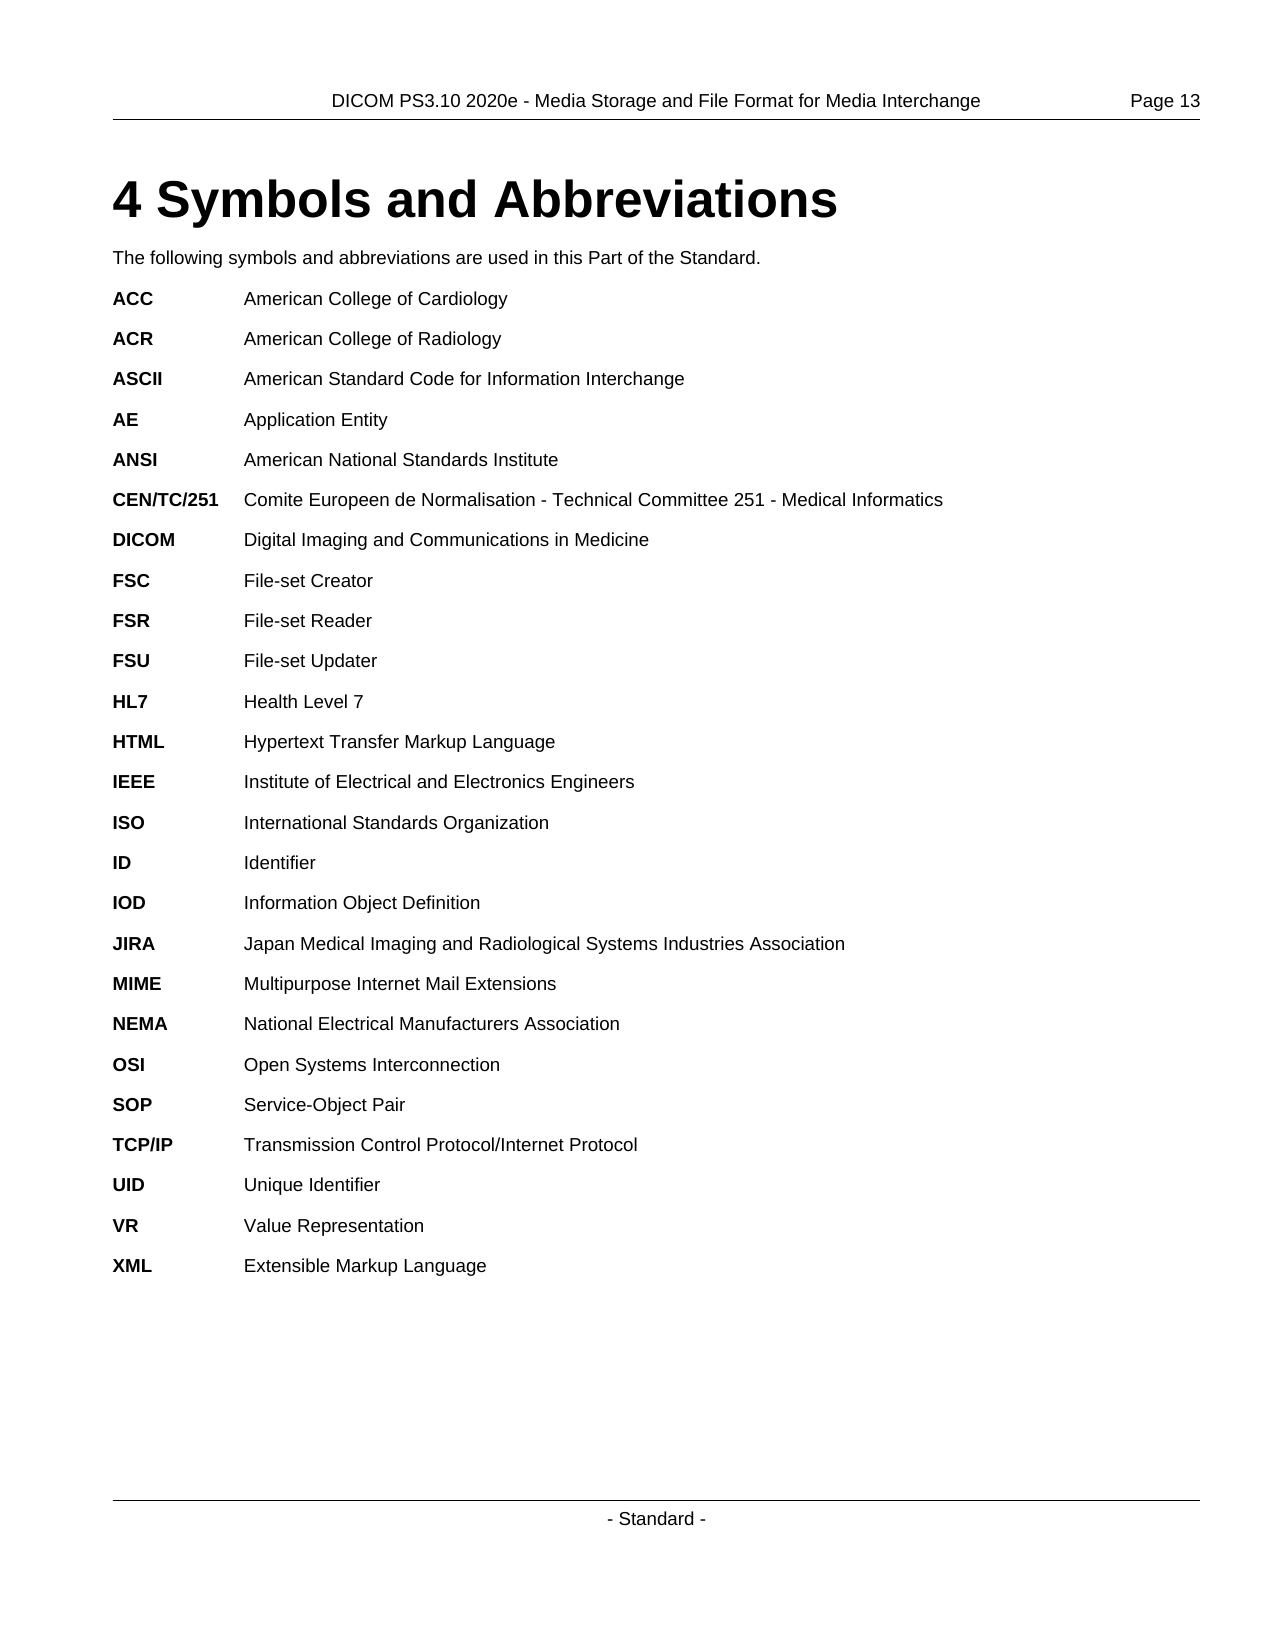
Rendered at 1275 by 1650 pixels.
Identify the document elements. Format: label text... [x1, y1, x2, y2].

text TCP/IP Transmission Control Protocol/Internet Protocol [112, 1134, 1200, 1156]
text OSI Open Systems Interconnection [112, 1053, 1200, 1075]
text NEMA National Electrical Manufacturers Association [112, 1013, 1200, 1034]
text MIME Multipurpose Internet Mail Extensions [112, 973, 1200, 994]
text ANSI American National Standards Institute [112, 449, 1200, 470]
text UID Unique Identifier [112, 1174, 1200, 1196]
text ID Identifier [112, 852, 1200, 873]
text JIRA Japan Medical Imaging and Radiological Systems Industries Association [112, 932, 1200, 954]
text HL7 Health Level 7 [112, 691, 1200, 712]
text 4 Symbols and Abbreviations [112, 169, 1200, 228]
text FSC File-set Creator [112, 569, 1200, 591]
text VR Value Representation [112, 1214, 1200, 1236]
text XML Extensible Markup Language [112, 1255, 1200, 1276]
text FSR File-set Reader [112, 610, 1200, 631]
text ASCII American Standard Code for Information Interchange [112, 368, 1200, 389]
text ACR American College of Radiology [112, 328, 1200, 349]
text The following symbols and abbreviations are used in this Part of the Standard. [112, 247, 1200, 269]
text AE Application Entity [112, 408, 1200, 430]
text ACC American College of Cardiology [112, 287, 1200, 309]
text SOP Service-Object Pair [112, 1094, 1200, 1115]
text CEN/TC/251 Comite Europeen de Normalisation - Technical Committee 251 - Medical Informatics [112, 489, 1200, 511]
text HTML Hypertext Transfer Markup Language [112, 731, 1200, 752]
text ISO International Standards Organization [112, 811, 1200, 833]
text FSU File-set Updater [112, 650, 1200, 672]
text DICOM Digital Imaging and Communications in Medicine [112, 529, 1200, 551]
text IOD Information Object Definition [112, 892, 1200, 914]
text IEEE Institute of Electrical and Electronics Engineers [112, 771, 1200, 793]
